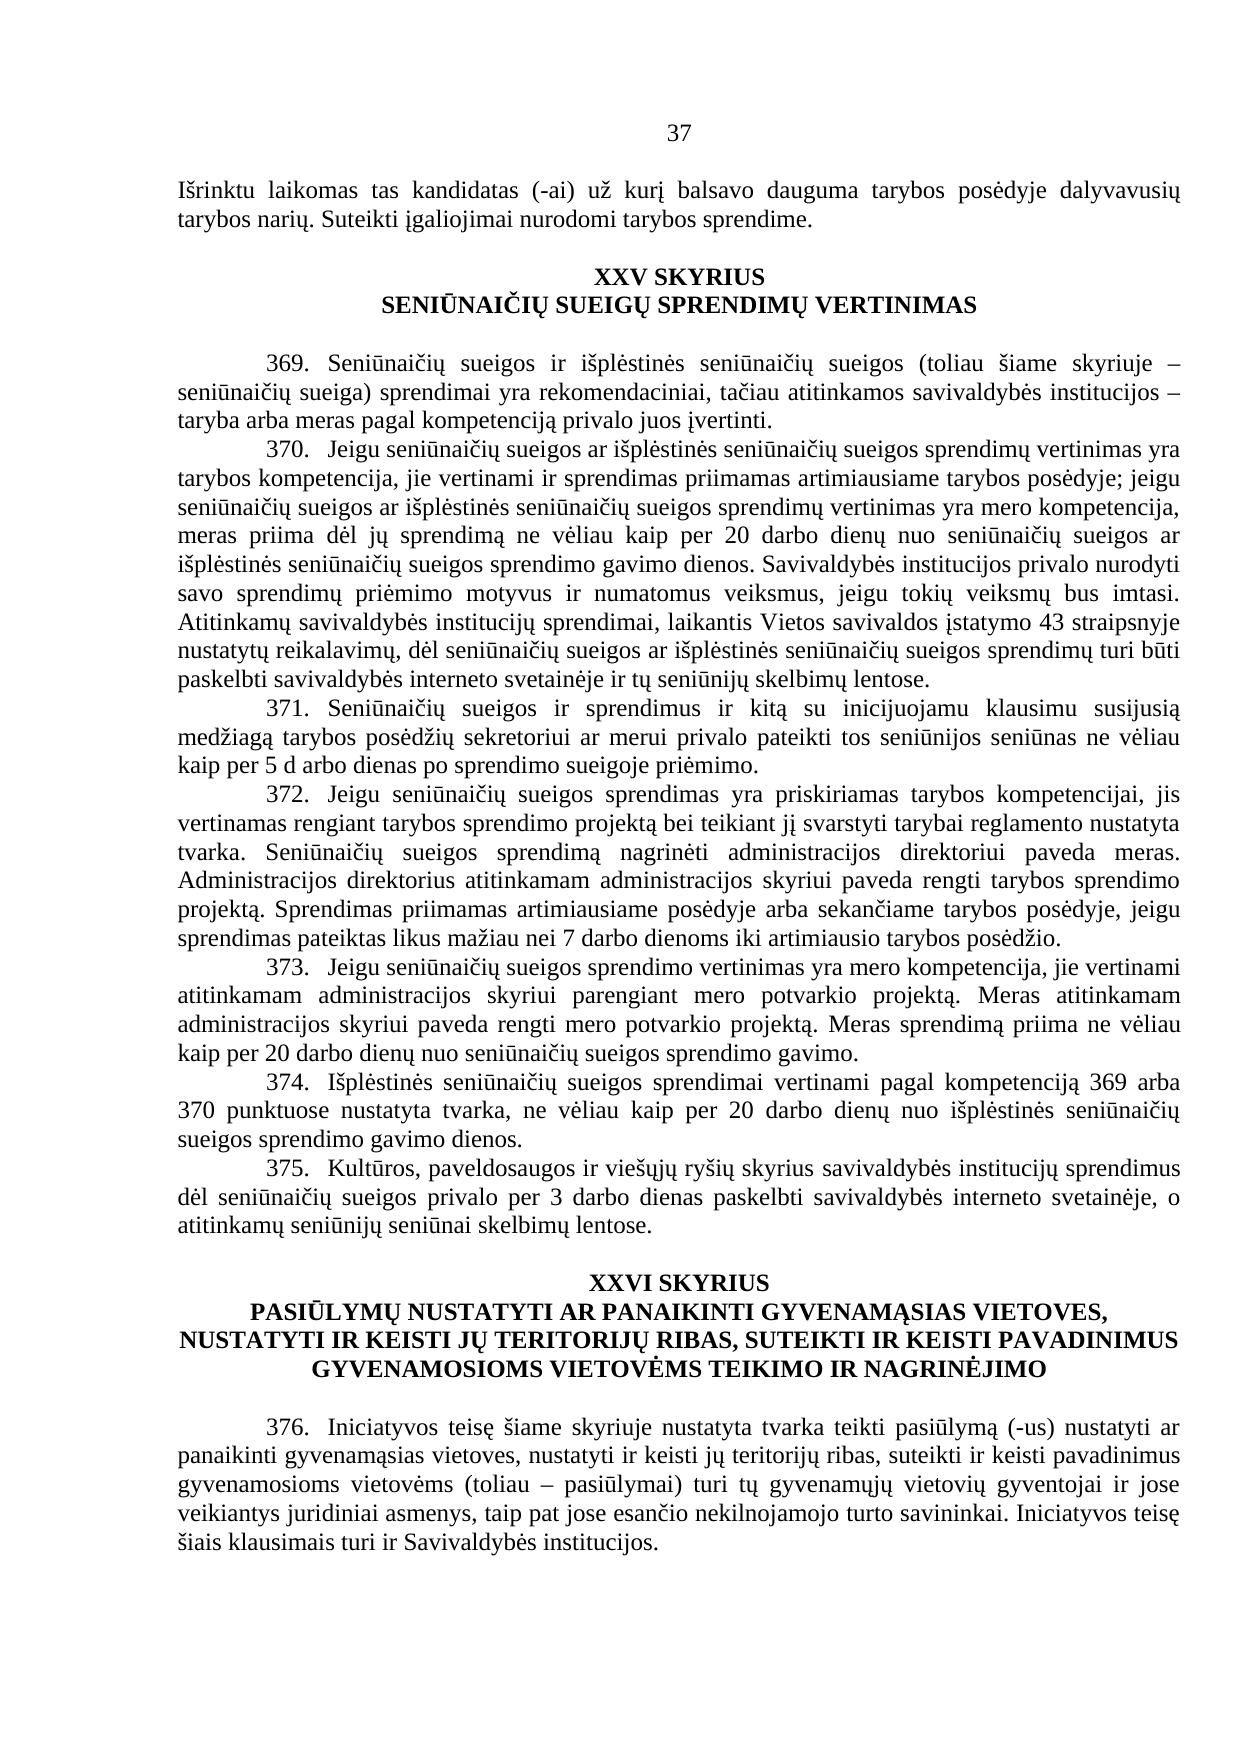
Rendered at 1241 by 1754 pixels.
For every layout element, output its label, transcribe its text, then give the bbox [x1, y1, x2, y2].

text 369. Seniūnaičių sueigos ir išplėstinės seniūnaičių sueigos (toliau šiame skyriuje – seniūnaičių sueiga) sprendimai yra rekomendaciniai, tačiau atitinkamos savivaldybės institucijos – taryba arba meras pagal kompetenciją privalo juos įvertinti. [177, 348, 1181, 434]
text 375. Kultūros, paveldosaugos ir viešųjų ryšių skyrius savivaldybės institucijų sprendimus dėl seniūnaičių sueigos privalo per 3 darbo dienas paskelbti savivaldybės interneto svetainėje, o atitinkamų seniūnijų seniūnai skelbimų lentose. [177, 1153, 1181, 1239]
text XXVI SKYRIUS [177, 1268, 1181, 1297]
text PASIŪLYMŲ NUSTATYTI AR PANAIKINTI GYVENAMĄSIAS VIETOVES, NUSTATYTI IR KEISTI JŲ TERITORIJŲ RIBAS, SUTEIKTI IR KEISTI PAVADINIMUS GYVENAMOSIOMS VIETOVĖMS TEIKIMO IR NAGRINĖJIMO [177, 1297, 1181, 1383]
text 373. Jeigu seniūnaičių sueigos sprendimo vertinimas yra mero kompetencija, jie vertinami atitinkamam administracijos skyriui parengiant mero potvarkio projektą. Meras atitinkamam administracijos skyriui paveda rengti mero potvarkio projektą. Meras sprendimą priima ne vėliau kaip per 20 darbo dienų nuo seniūnaičių sueigos sprendimo gavimo. [177, 952, 1181, 1067]
text 371. Seniūnaičių sueigos ir sprendimus ir kitą su inicijuojamu klausimu susijusią medžiagą tarybos posėdžių sekretoriui ar merui privalo pateikti tos seniūnijos seniūnas ne vėliau kaip per 5 d arbo dienas po sprendimo sueigoje priėmimo. [177, 693, 1181, 779]
text Išrinktu laikomas tas kandidatas (-ai) už kurį balsavo dauguma tarybos posėdyje dalyvavusių tarybos narių. Suteikti įgaliojimai nurodomi tarybos sprendime. [177, 176, 1181, 233]
text 376. Iniciatyvos teisę šiame skyriuje nustatyta tvarka teikti pasiūlymą (-us) nustatyti ar panaikinti gyvenamąsias vietoves, nustatyti ir keisti jų teritorijų ribas, suteikti ir keisti pavadinimus gyvenamosioms vietovėms (toliau – pasiūlymai) turi tų gyvenamųjų vietovių gyventojai ir jose veikiantys juridiniai asmenys, taip pat jose esančio nekilnojamojo turto savininkai. Iniciatyvos teisę šiais klausimais turi ir Savivaldybės institucijos. [177, 1412, 1181, 1556]
text XXV SKYRIUS [177, 262, 1181, 291]
text SENIŪNAIČIŲ SUEIGŲ SPRENDIMŲ VERTINIMAS [177, 291, 1181, 319]
text 370. Jeigu seniūnaičių sueigos ar išplėstinės seniūnaičių sueigos sprendimų vertinimas yra tarybos kompetencija, jie vertinami ir sprendimas priimamas artimiausiame tarybos posėdyje; jeigu seniūnaičių sueigos ar išplėstinės seniūnaičių sueigos sprendimų vertinimas yra mero kompetencija, meras priima dėl jų sprendimą ne vėliau kaip per 20 darbo dienų nuo seniūnaičių sueigos ar išplėstinės seniūnaičių sueigos sprendimo gavimo dienos. Savivaldybės institucijos privalo nurodyti savo sprendimų priėmimo motyvus ir numatomus veiksmus, jeigu tokių veiksmų bus imtasi. Atitinkamų savivaldybės institucijų sprendimai, laikantis Vietos savivaldos įstatymo 43 straipsnyje nustatytų reikalavimų, dėl seniūnaičių sueigos ar išplėstinės seniūnaičių sueigos sprendimų turi būti paskelbti savivaldybės interneto svetainėje ir tų seniūnijų skelbimų lentose. [177, 434, 1181, 693]
text 374. Išplėstinės seniūnaičių sueigos sprendimai vertinami pagal kompetenciją 369 arba 370 punktuose nustatyta tvarka, ne vėliau kaip per 20 darbo dienų nuo išplėstinės seniūnaičių sueigos sprendimo gavimo dienos. [177, 1067, 1181, 1153]
text 372. Jeigu seniūnaičių sueigos sprendimas yra priskiriamas tarybos kompetencijai, jis vertinamas rengiant tarybos sprendimo projektą bei teikiant jį svarstyti tarybai reglamento nustatyta tvarka. Seniūnaičių sueigos sprendimą nagrinėti administracijos direktoriui paveda meras. Administracijos direktorius atitinkamam administracijos skyriui paveda rengti tarybos sprendimo projektą. Sprendimas priimamas artimiausiame posėdyje arba sekančiame tarybos posėdyje, jeigu sprendimas pateiktas likus mažiau nei 7 darbo dienoms iki artimiausio tarybos posėdžio. [177, 779, 1181, 952]
